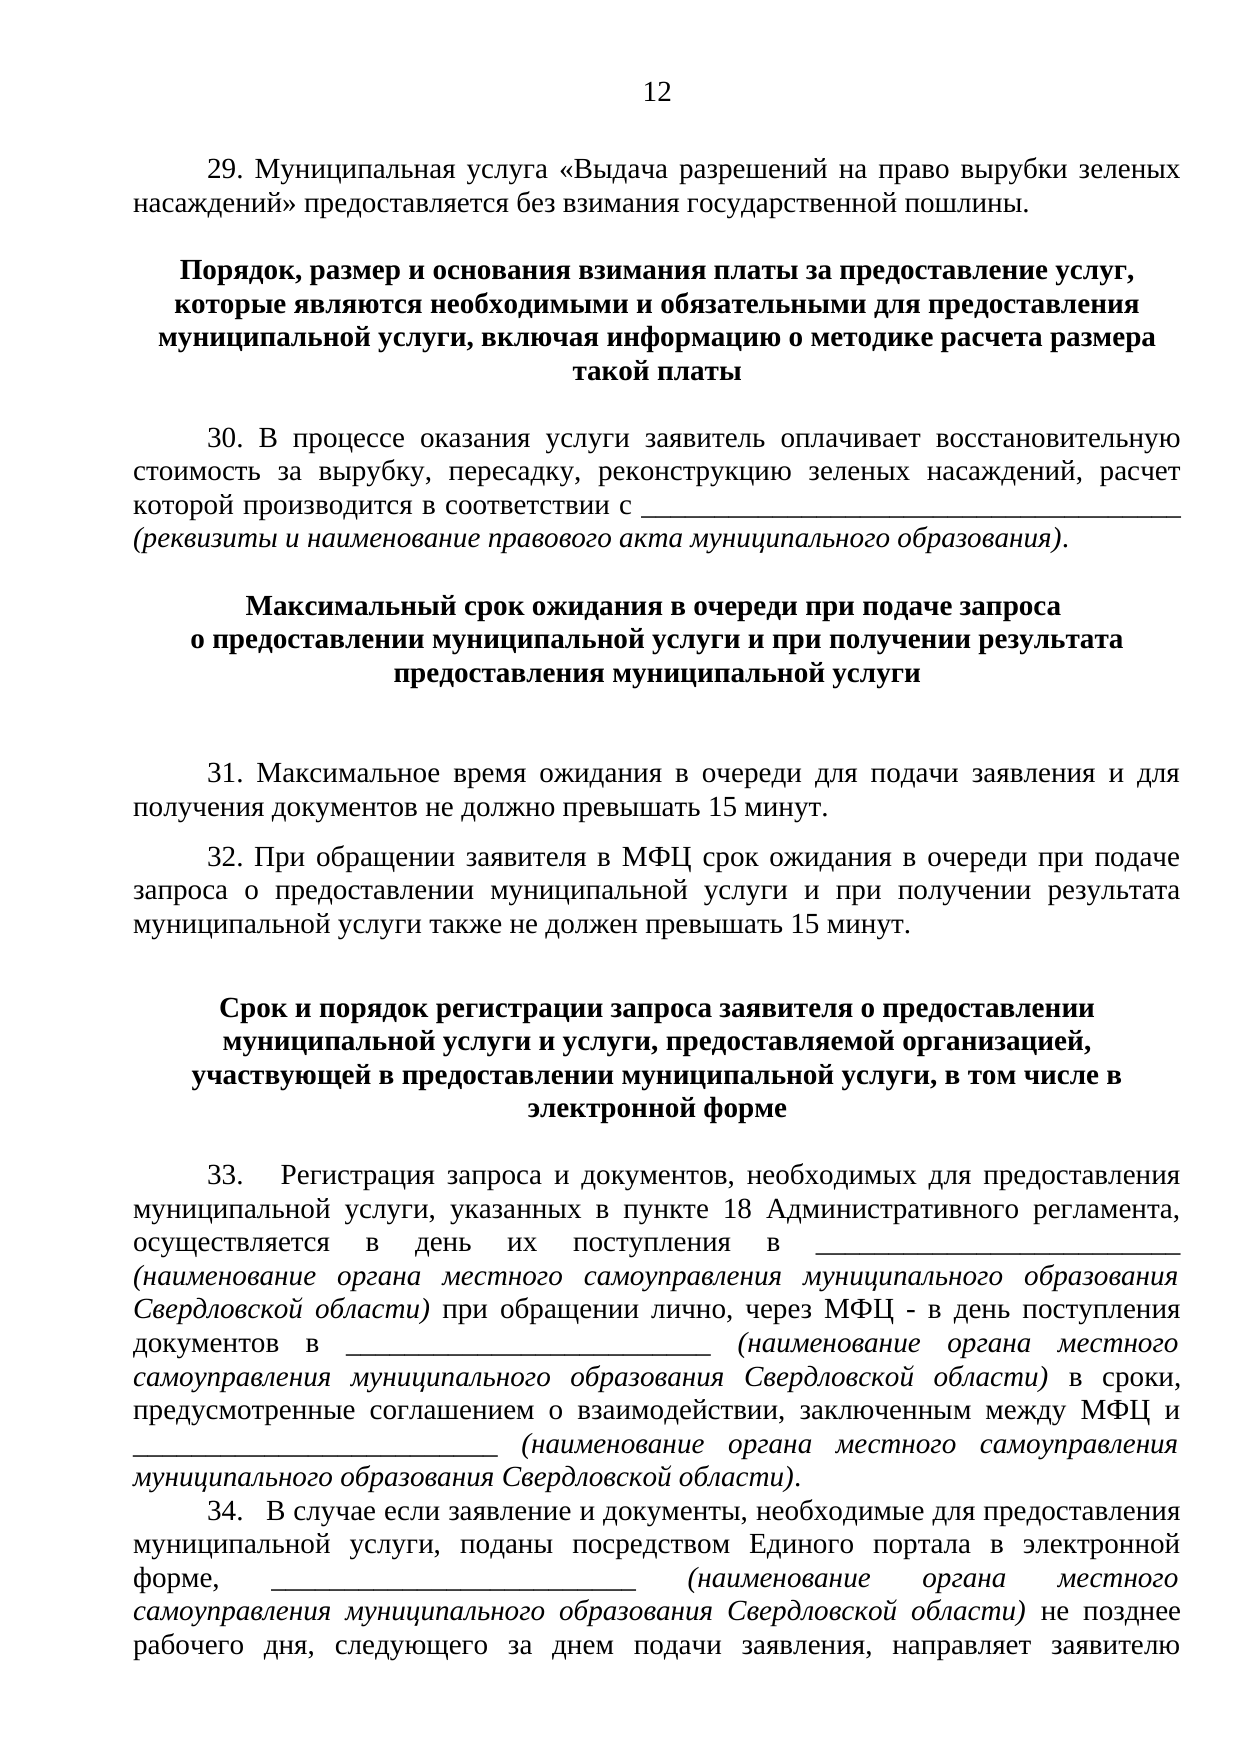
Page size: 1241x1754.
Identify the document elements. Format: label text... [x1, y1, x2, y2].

subtitle 31. Максимальное время ожидания в очереди для подачи заявления и для получения документов не должно превышать 15 минут. [133, 755, 1181, 822]
subtitle Максимальный срок ожидания в очереди при подаче запроса о предоставлении муниципальной услуги и при получении результата предоставления муниципальной услуги [133, 588, 1181, 688]
text 33. Регистрация запроса и документов, необходимых для предоставления муниципальной услуги, указанных в пункте 18 Административного регламента, осуществляется в день их поступления в _________________________ (наименование органа местного самоуправления муниципального образования Свердловской области) при обращении лично, через МФЦ - в день поступления документов в _________________________ (наименование органа местного самоуправления муниципального образования Свердловской области) в сроки, предусмотренные соглашением о взаимодействии, заключенным между МФЦ и _________________________ (наименование органа местного самоуправления муниципального образования Свердловской области). [133, 1157, 1181, 1493]
text Срок и порядок регистрации запроса заявителя о предоставлении муниципальной услуги и услуги, предоставляемой организацией, участвующей в предоставлении муниципальной услуги, в том числе в электронной форме [133, 990, 1181, 1124]
subtitle 32. При обращении заявителя в МФЦ срок ожидания в очереди при подаче запроса о предоставлении муниципальной услуги и при получении результата муниципальной услуги также не должен превышать 15 минут. [133, 839, 1181, 939]
text 34. В случае если заявление и документы, необходимые для предоставления муниципальной услуги, поданы посредством Единого портала в электронной форме, _________________________ (наименование органа местного самоуправления муниципального образования Свердловской области) не позднее рабочего дня, следующего за днем подачи заявления, направляет заявителю [133, 1493, 1181, 1661]
text 30. В процессе оказания услуги заявитель оплачивает восстановительную стоимость за вырубку, пересадку, реконструкцию зеленых насаждений, расчет которой производится в соответствии с _____________________________________ (реквизиты и наименование правового акта муниципального образования). [133, 420, 1181, 554]
text 29. Муниципальная услуга «Выдача разрешений на право вырубки зеленых насаждений» предоставляется без взимания государственной пошлины. [133, 152, 1181, 219]
text Порядок, размер и основания взимания платы за предоставление услуг, которые являются необходимыми и обязательными для предоставления муниципальной услуги, включая информацию о методике расчета размера такой платы [133, 252, 1181, 386]
